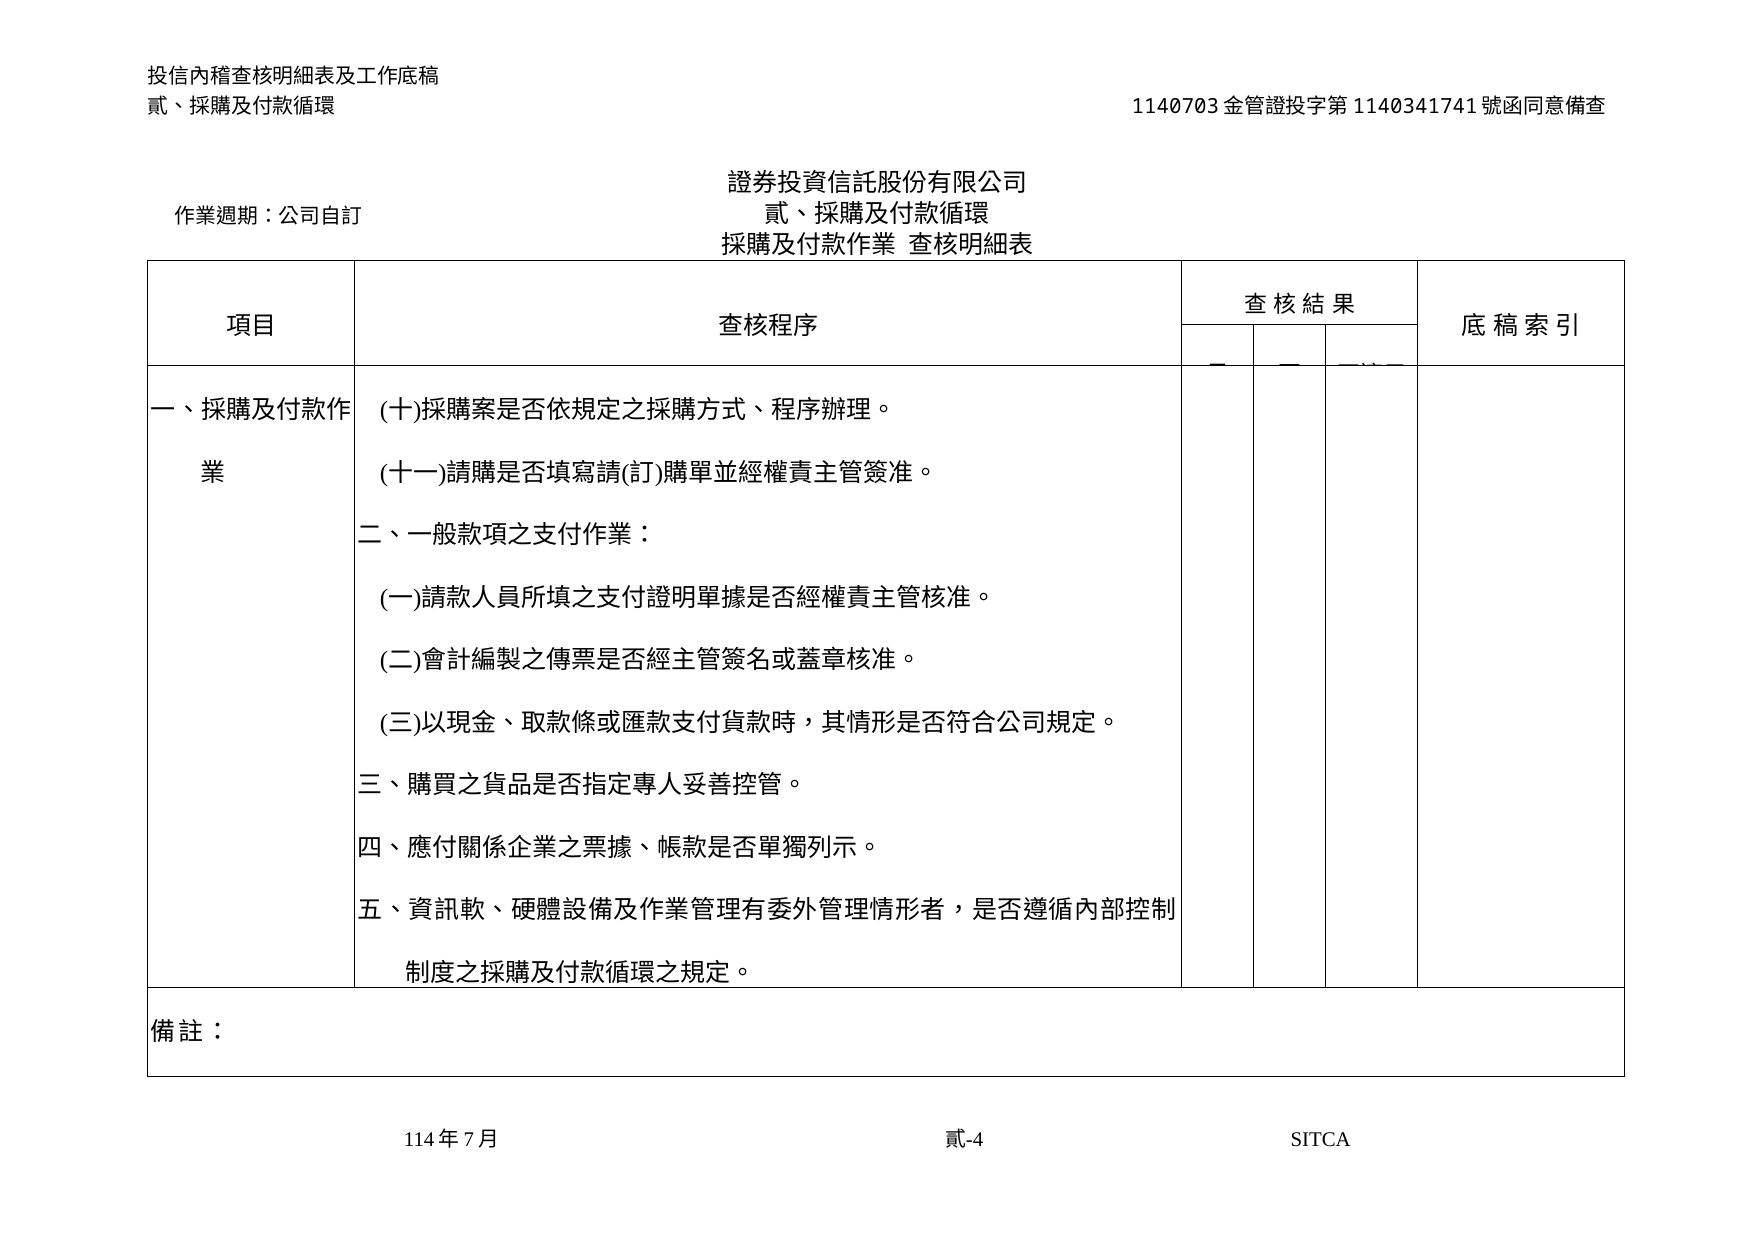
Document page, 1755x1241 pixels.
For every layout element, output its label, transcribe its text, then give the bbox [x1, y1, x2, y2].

text 貳、採購及付款循環 [148, 197, 169, 229]
table_header 查核程序 [355, 261, 1181, 365]
table_cell 是 [1182, 325, 1253, 365]
table_cell [1182, 366, 1253, 987]
table_cell 備註： [148, 988, 1624, 1076]
table_header 查核結果 [1182, 261, 1417, 323]
table_cell 否 [1254, 325, 1325, 365]
table_cell 一、採購及付款作業 [148, 366, 354, 987]
table_cell [1326, 366, 1417, 987]
table_cell [1254, 366, 1325, 987]
table_header 項目 [148, 261, 354, 365]
table_header 底稿索引 [1418, 261, 1624, 365]
text 證券投資信託股份有限公司 [148, 166, 1606, 197]
table_cell 不適用 [1326, 325, 1417, 365]
text 貳、採購及付款循環 [527, 197, 1606, 229]
text 採購及付款作業 查核明細表 [148, 229, 1606, 260]
table_cell (十)採購案是否依規定之採購方式、程序辦理。 (十一)請購是否填寫請(訂)購單並經權責主管簽准。 二、一般款項之支付作業： (一)請款人員所填之支付證明單據是否經權責主管核准。 (二)會計編製之傳票是否經主管簽名或蓋章核准。 (三)以現金、取款條或匯款支付貨款時，其情形是否符合公司規定。 三、購買之貨品是否指定專人妥善控管。 四、應付關係企業之票據、帳款是否單獨列示。 五、資訊軟、硬體設備及作業管理有委外管理情形者，是否遵循內部控制制度之採購及付款循環之規定。 六、有關交際費支出，公司是否訂定相關控管措施，並確實執行，且是否無透過支付介紹人或顧問費等方式退還客戶折讓金、使用目的或支付對象不明及對關係人有利益輸送或不當給付之情事。 [355, 366, 1181, 987]
text 貳、採購及付款循環 [177, 202, 519, 229]
table_cell [1418, 366, 1624, 987]
